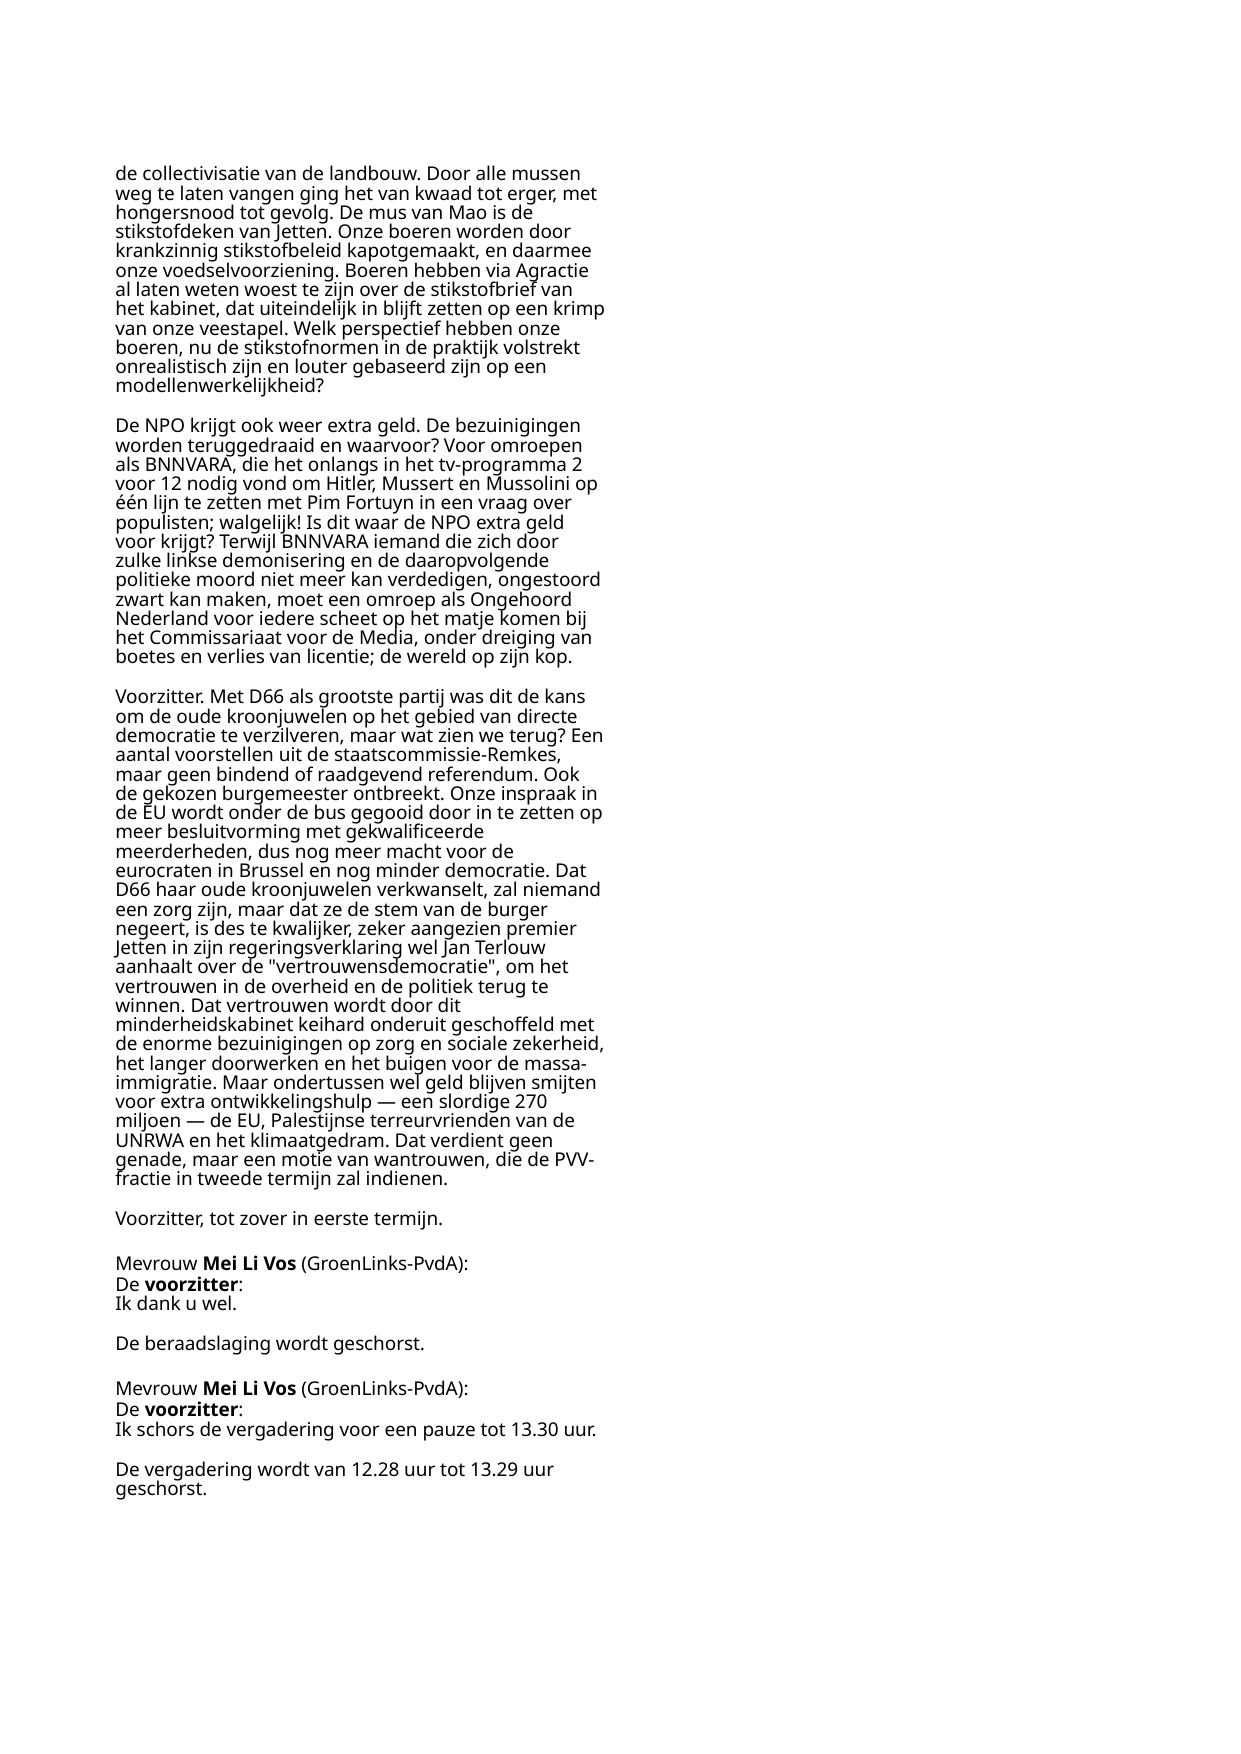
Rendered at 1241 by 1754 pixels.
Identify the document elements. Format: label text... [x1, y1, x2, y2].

text de collectivisatie van de landbouw. Door alle mussen weg te laten vangen ging het van kwaad tot erger, met hongersnood tot gevolg. De mus van Mao is de stikstofdeken van Jetten. Onze boeren worden door krankzinnig stikstofbeleid kapotgemaakt, en daarmee onze voedselvoorziening. Boeren hebben via Agractie al laten weten woest te zijn over de stikstofbrief van het kabinet, dat uiteindelijk in blijft zetten op een krimp van onze veestapel. Welk perspectief hebben onze boeren, nu de stikstofnormen in de praktijk volstrekt onrealistisch zijn en louter gebaseerd zijn op een modellenwerkelijkheid? [115, 165, 605, 397]
text Mevrouw Mei Li Vos (GroenLinks-PvdA): [115, 1376, 605, 1401]
text De voorzitter: [115, 1276, 605, 1295]
text Voorzitter, tot zover in eerste termijn. [115, 1210, 605, 1229]
text Mevrouw Mei Li Vos (GroenLinks-PvdA): [115, 1250, 605, 1276]
text De vergadering wordt van 12.28 uur tot 13.29 uur geschorst. [115, 1461, 605, 1499]
text De beraadslaging wordt geschorst. [115, 1335, 605, 1355]
text Ik dank u wel. [115, 1295, 605, 1315]
text Voorzitter. Met D66 als grootste partij was dit de kans om de oude kroonjuwelen op het gebied van directe democratie te verzilveren, maar wat zien we terug? Een aantal voorstellen uit de staatscommissie-Remkes, maar geen bindend of raadgevend referendum. Ook de gekozen burgemeester ontbreekt. Onze inspraak in de EU wordt onder de bus gegooid door in te zetten op meer besluitvorming met gekwalificeerde meerderheden, dus nog meer macht voor de eurocraten in Brussel en nog minder democratie. Dat D66 haar oude kroonjuwelen verkwanselt, zal niemand een zorg zijn, maar dat ze de stem van de burger negeert, is des te kwalijker, zeker aangezien premier Jetten in zijn regeringsverklaring wel Jan Terlouw aanhaalt over de "vertrouwensdemocratie", om het vertrouwen in de overheid en de politiek terug te winnen. Dat vertrouwen wordt door dit minderheidskabinet keihard onderuit geschoffeld met de enorme bezuinigingen op zorg en sociale zekerheid, het langer doorwerken en het buigen voor de massa-immigratie. Maar ondertussen wel geld blijven smijten voor extra ontwikkelingshulp — een slordige 270 miljoen — de EU, Palestijnse terreurvrienden van de UNRWA en het klimaatgedram. Dat verdient geen genade, maar een motie van wantrouwen, die de PVV-fractie in tweede termijn zal indienen. [115, 688, 605, 1189]
text De NPO krijgt ook weer extra geld. De bezuinigingen worden teruggedraaid en waarvoor? Voor omroepen als BNNVARA, die het onlangs in het tv-programma 2 voor 12 nodig vond om Hitler, Mussert en Mussolini op één lijn te zetten met Pim Fortuyn in een vraag over populisten; walgelijk! Is dit waar de NPO extra geld voor krijgt? Terwijl BNNVARA iemand die zich door zulke linkse demonisering en de daaropvolgende politieke moord niet meer kan verdedigen, ongestoord zwart kan maken, moet een omroep als Ongehoord Nederland voor iedere scheet op het matje komen bij het Commissariaat voor de Media, onder dreiging van boetes en verlies van licentie; de wereld op zijn kop. [115, 417, 605, 668]
text De voorzitter: [115, 1401, 605, 1421]
text Ik schors de vergadering voor een pauze tot 13.30 uur. [115, 1421, 605, 1440]
